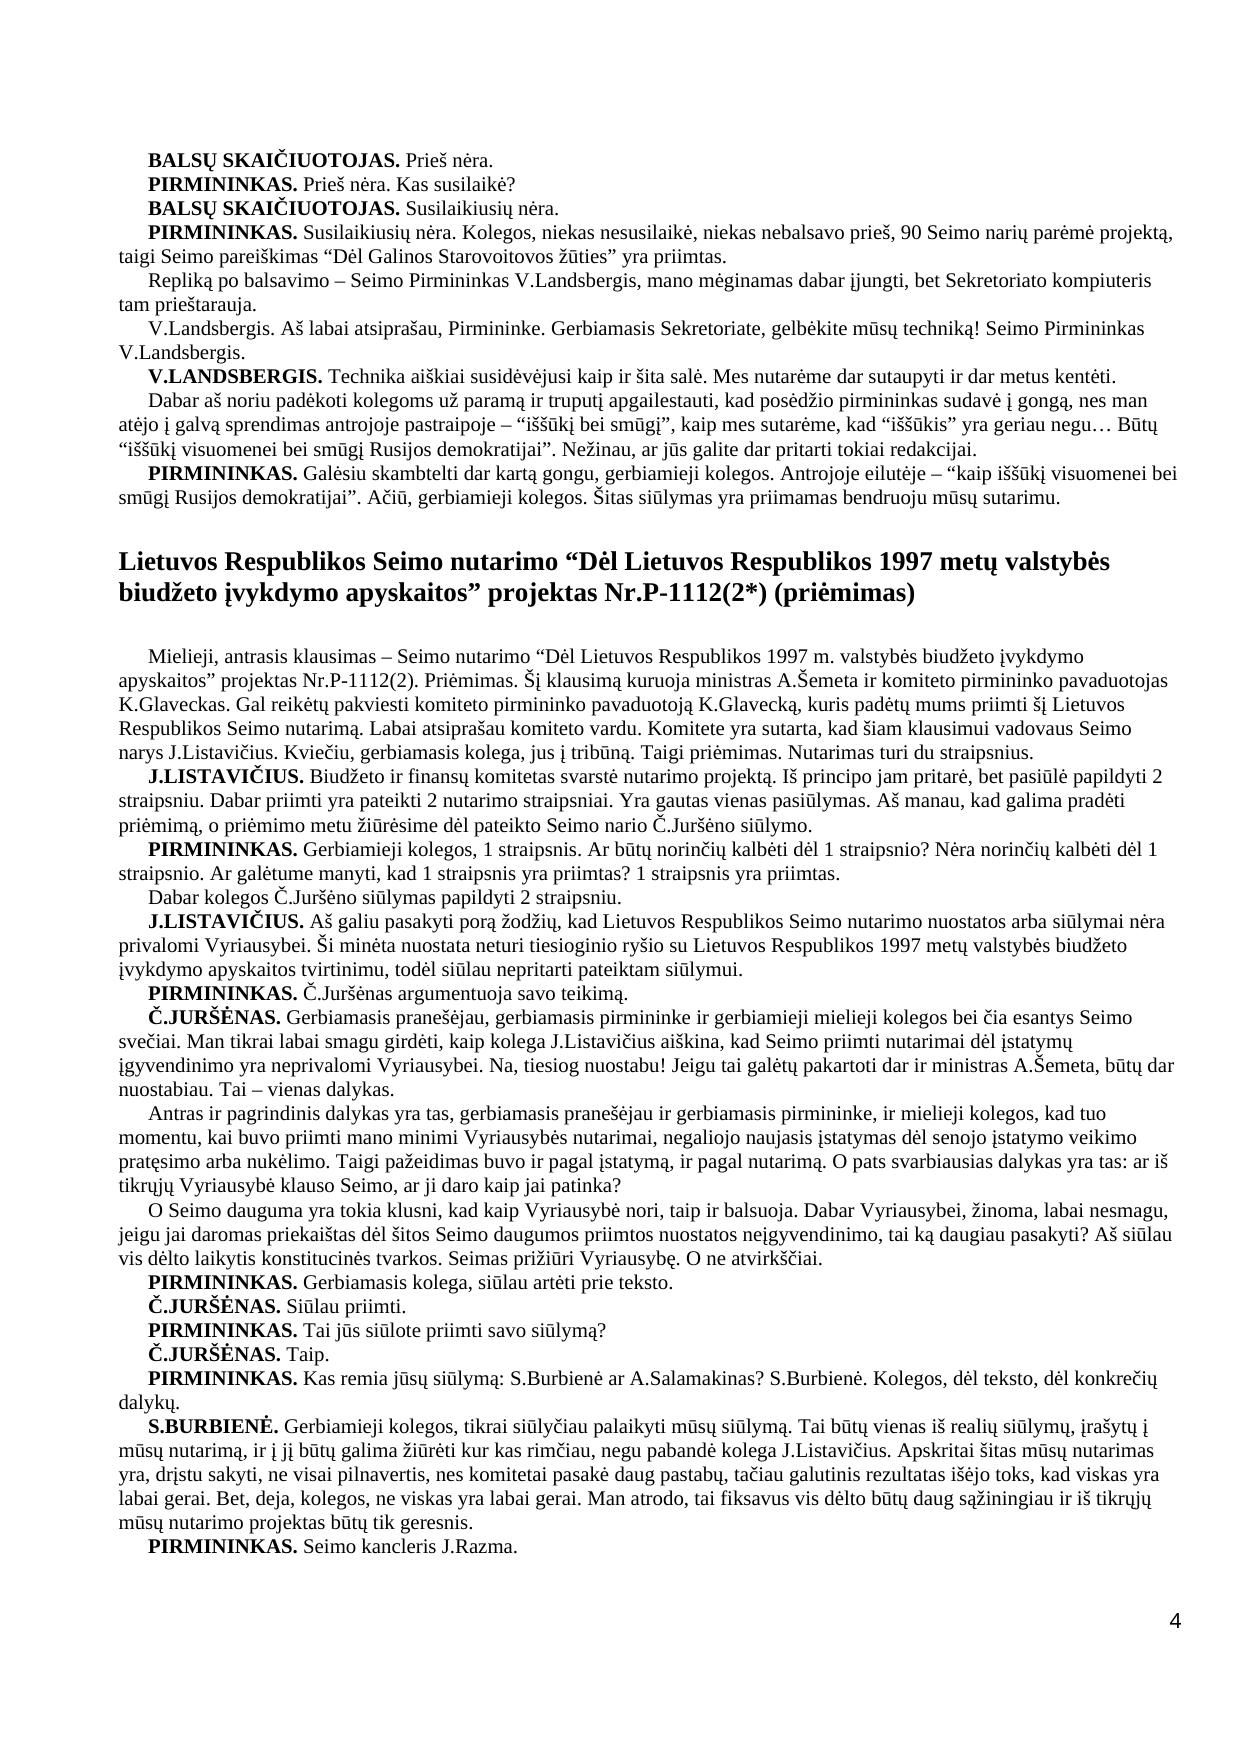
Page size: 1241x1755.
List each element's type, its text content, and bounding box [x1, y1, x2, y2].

text PIRMININKAS. Prieš nėra. Kas susilaikė? [118, 172, 1181, 196]
text PIRMININKAS. Gerbiamasis kolega, siūlau artėti prie teksto. [118, 1270, 1181, 1294]
text PIRMININKAS. Seimo kancleris J.Razma. [118, 1534, 1181, 1558]
text J.LISTAVIČIUS. Aš galiu pasakyti porą žodžių, kad Lietuvos Respublikos Seimo nutarimo nuostatos arba siūlymai nėra privalomi Vyriausybei. Ši minėta nuostata neturi tiesioginio ryšio su Lietuvos Respublikos 1997 metų valstybės biudžeto įvykdymo apyskaitos tvirtinimu, todėl siūlau nepritarti pateiktam siūlymui. [118, 909, 1181, 981]
text Repliką po balsavimo – Seimo Pirmininkas V.Landsbergis, mano mėginamas dabar įjungti, bet Sekretoriato kompiuteris tam prieštarauja. [118, 268, 1181, 316]
text PIRMININKAS. Susilaikiusių nėra. Kolegos, niekas nesusilaikė, niekas nebalsavo prieš, 90 Seimo narių parėmė projektą, taigi Seimo pareiškimas “Dėl Galinos Starovoitovos žūties” yra priimtas. [118, 220, 1181, 268]
text Antras ir pagrindinis dalykas yra tas, gerbiamasis pranešėjau ir gerbiamasis pirmininke, ir mielieji kolegos, kad tuo momentu, kai buvo priimti mano minimi Vyriausybės nutarimai, negaliojo naujasis įstatymas dėl senojo įstatymo veikimo pratęsimo arba nukėlimo. Taigi pažeidimas buvo ir pagal įstatymą, ir pagal nutarimą. O pats svarbiausias dalykas yra tas: ar iš tikrųjų Vyriausybė klauso Seimo, ar ji daro kaip jai patinka? [118, 1101, 1181, 1197]
text PIRMININKAS. Galėsiu skambtelti dar kartą gongu, gerbiamieji kolegos. Antrojoje eilutėje – “kaip iššūkį visuomenei bei smūgį Rusijos demokratijai”. Ačiū, gerbiamieji kolegos. Šitas siūlymas yra priimamas bendruoju mūsų sutarimu. [118, 461, 1181, 509]
text Č.JURŠĖNAS. Siūlau priimti. [118, 1294, 1181, 1318]
text PIRMININKAS. Č.Juršėnas argumentuoja savo teikimą. [118, 981, 1181, 1005]
text PIRMININKAS. Kas remia jūsų siūlymą: S.Burbienė ar A.Salamakinas? S.Burbienė. Kolegos, dėl teksto, dėl konkrečių dalykų. [118, 1366, 1181, 1414]
text Mielieji, antrasis klausimas – Seimo nutarimo “Dėl Lietuvos Respublikos 1997 m. valstybės biudžeto įvykdymo apyskaitos” projektas Nr.P-1112(2). Priėmimas. Šį klausimą kuruoja ministras A.Šemeta ir komiteto pirmininko pavaduotojas K.Glaveckas. Gal reikėtų pakviesti komiteto pirmininko pavaduotoją K.Glavecką, kuris padėtų mums priimti šį Lietuvos Respublikos Seimo nutarimą. Labai atsiprašau komiteto vardu. Komitete yra sutarta, kad šiam klausimui vadovaus Seimo narys J.Listavičius. Kviečiu, gerbiamasis kolega, jus į tribūną. Taigi priėmimas. Nutarimas turi du straipsnius. [118, 644, 1181, 764]
text Dabar aš noriu padėkoti kolegoms už paramą ir truputį apgailestauti, kad posėdžio pirmininkas sudavė į gongą, nes man atėjo į galvą sprendimas antrojoje pastraipoje – “iššūkį bei smūgį”, kaip mes sutarėme, kad “iššūkis” yra geriau negu… Būtų “iššūkį visuomenei bei smūgį Rusijos demokratijai”. Nežinau, ar jūs galite dar pritarti tokiai redakcijai. [118, 388, 1181, 461]
text J.LISTAVIČIUS. Biudžeto ir finansų komitetas svarstė nutarimo projektą. Iš principo jam pritarė, bet pasiūlė papildyti 2 straipsniu. Dabar priimti yra pateikti 2 nutarimo straipsniai. Yra gautas vienas pasiūlymas. Aš manau, kad galima pradėti priėmimą, o priėmimo metu žiūrėsime dėl pateikto Seimo nario Č.Juršėno siūlymo. [118, 764, 1181, 837]
text V.Landsbergis. Aš labai atsiprašau, Pirmininke. Gerbiamasis Sekretoriate, gelbėkite mūsų techniką! Seimo Pirmininkas V.Landsbergis. [118, 316, 1181, 364]
text Č.JURŠĖNAS. Taip. [118, 1342, 1181, 1366]
text O Seimo dauguma yra tokia klusni, kad kaip Vyriausybė nori, taip ir balsuoja. Dabar Vyriausybei, žinoma, labai nesmagu, jeigu jai daromas priekaištas dėl šitos Seimo daugumos priimtos nuostatos neįgyvendinimo, tai ką daugiau pasakyti? Aš siūlau vis dėlto laikytis konstitucinės tvarkos. Seimas prižiūri Vyriausybę. O ne atvirkščiai. [118, 1197, 1181, 1270]
text Dabar kolegos Č.Juršėno siūlymas papildyti 2 straipsniu. [118, 885, 1181, 909]
text BALSŲ SKAIČIUOTOJAS. Prieš nėra. [118, 148, 1181, 172]
text Č.JURŠĖNAS. Gerbiamasis pranešėjau, gerbiamasis pirmininke ir gerbiamieji mielieji kolegos bei čia esantys Seimo svečiai. Man tikrai labai smagu girdėti, kaip kolega J.Listavičius aiškina, kad Seimo priimti nutarimai dėl įstatymų įgyvendinimo yra neprivalomi Vyriausybei. Na, tiesiog nuostabu! Jeigu tai galėtų pakartoti dar ir ministras A.Šemeta, būtų dar nuostabiau. Tai – vienas dalykas. [118, 1005, 1181, 1101]
text BALSŲ SKAIČIUOTOJAS. Susilaikiusių nėra. [118, 196, 1181, 220]
text PIRMININKAS. Tai jūs siūlote priimti savo siūlymą? [118, 1318, 1181, 1342]
text PIRMININKAS. Gerbiamieji kolegos, 1 straipsnis. Ar būtų norinčių kalbėti dėl 1 straipsnio? Nėra norinčių kalbėti dėl 1 straipsnio. Ar galėtume manyti, kad 1 straipsnis yra priimtas? 1 straipsnis yra priimtas. [118, 837, 1181, 885]
text S.BURBIENĖ. Gerbiamieji kolegos, tikrai siūlyčiau palaikyti mūsų siūlymą. Tai būtų vienas iš realių siūlymų, įrašytų į mūsų nutarimą, ir į jį būtų galima žiūrėti kur kas rimčiau, negu pabandė kolega J.Listavičius. Apskritai šitas mūsų nutarimas yra, drįstu sakyti, ne visai pilnavertis, nes komitetai pasakė daug pastabų, tačiau galutinis rezultatas išėjo toks, kad viskas yra labai gerai. Bet, deja, kolegos, ne viskas yra labai gerai. Man atrodo, tai fiksavus vis dėlto būtų daug sąžiningiau ir iš tikrųjų mūsų nutarimo projektas būtų tik geresnis. [118, 1414, 1181, 1534]
text Lietuvos Respublikos Seimo nutarimo “Dėl Lietuvos Respublikos 1997 metų valstybės biudžeto įvykdymo apyskaitos” projektas Nr.P-1112(2*) (priėmimas) [118, 545, 1181, 607]
text V.LANDSBERGIS. Technika aiškiai susidėvėjusi kaip ir šita salė. Mes nutarėme dar sutaupyti ir dar metus kentėti. [118, 364, 1181, 388]
